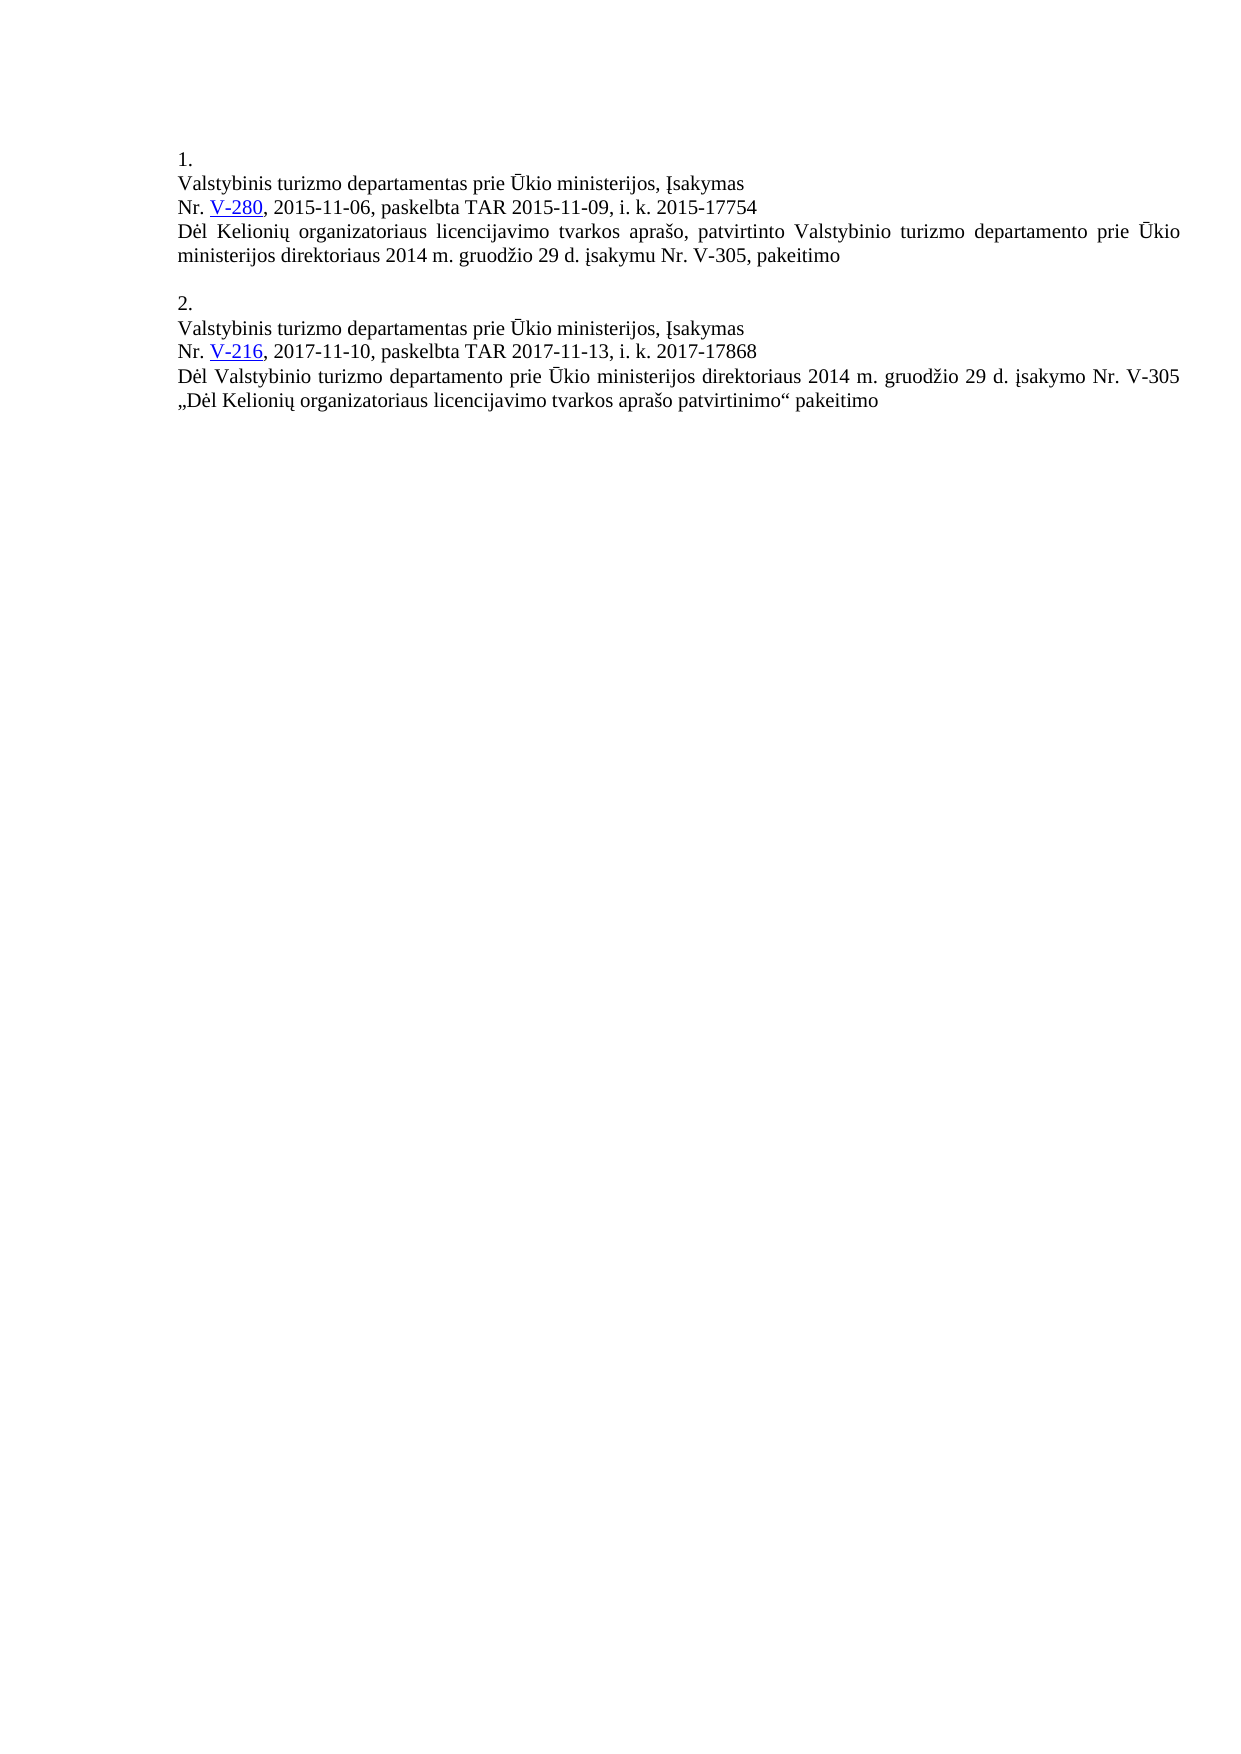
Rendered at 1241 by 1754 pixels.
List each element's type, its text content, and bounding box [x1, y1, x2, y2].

text Nr. V-280, 2015-11-06, paskelbta TAR 2015-11-09, i. k. 2015-17754 [177, 195, 1181, 219]
text Valstybinis turizmo departamentas prie Ūkio ministerijos, Įsakymas [177, 315, 1181, 339]
text Dėl Kelionių organizatoriaus licencijavimo tvarkos aprašo, patvirtinto Valstybinio turizmo departamento prie Ūkio ministerijos direktoriaus 2014 m. gruodžio 29 d. įsakymu Nr. V-305, pakeitimo [177, 219, 1181, 267]
text 1. [177, 147, 1181, 171]
text Nr. V-216, 2017-11-10, paskelbta TAR 2017-11-13, i. k. 2017-17868 [177, 339, 1181, 363]
text Dėl Valstybinio turizmo departamento prie Ūkio ministerijos direktoriaus 2014 m. gruodžio 29 d. įsakymo Nr. V-305 „Dėl Kelionių organizatoriaus licencijavimo tvarkos aprašo patvirtinimo“ pakeitimo [177, 363, 1181, 412]
text 2. [177, 291, 1181, 315]
text Valstybinis turizmo departamentas prie Ūkio ministerijos, Įsakymas [177, 171, 1181, 195]
